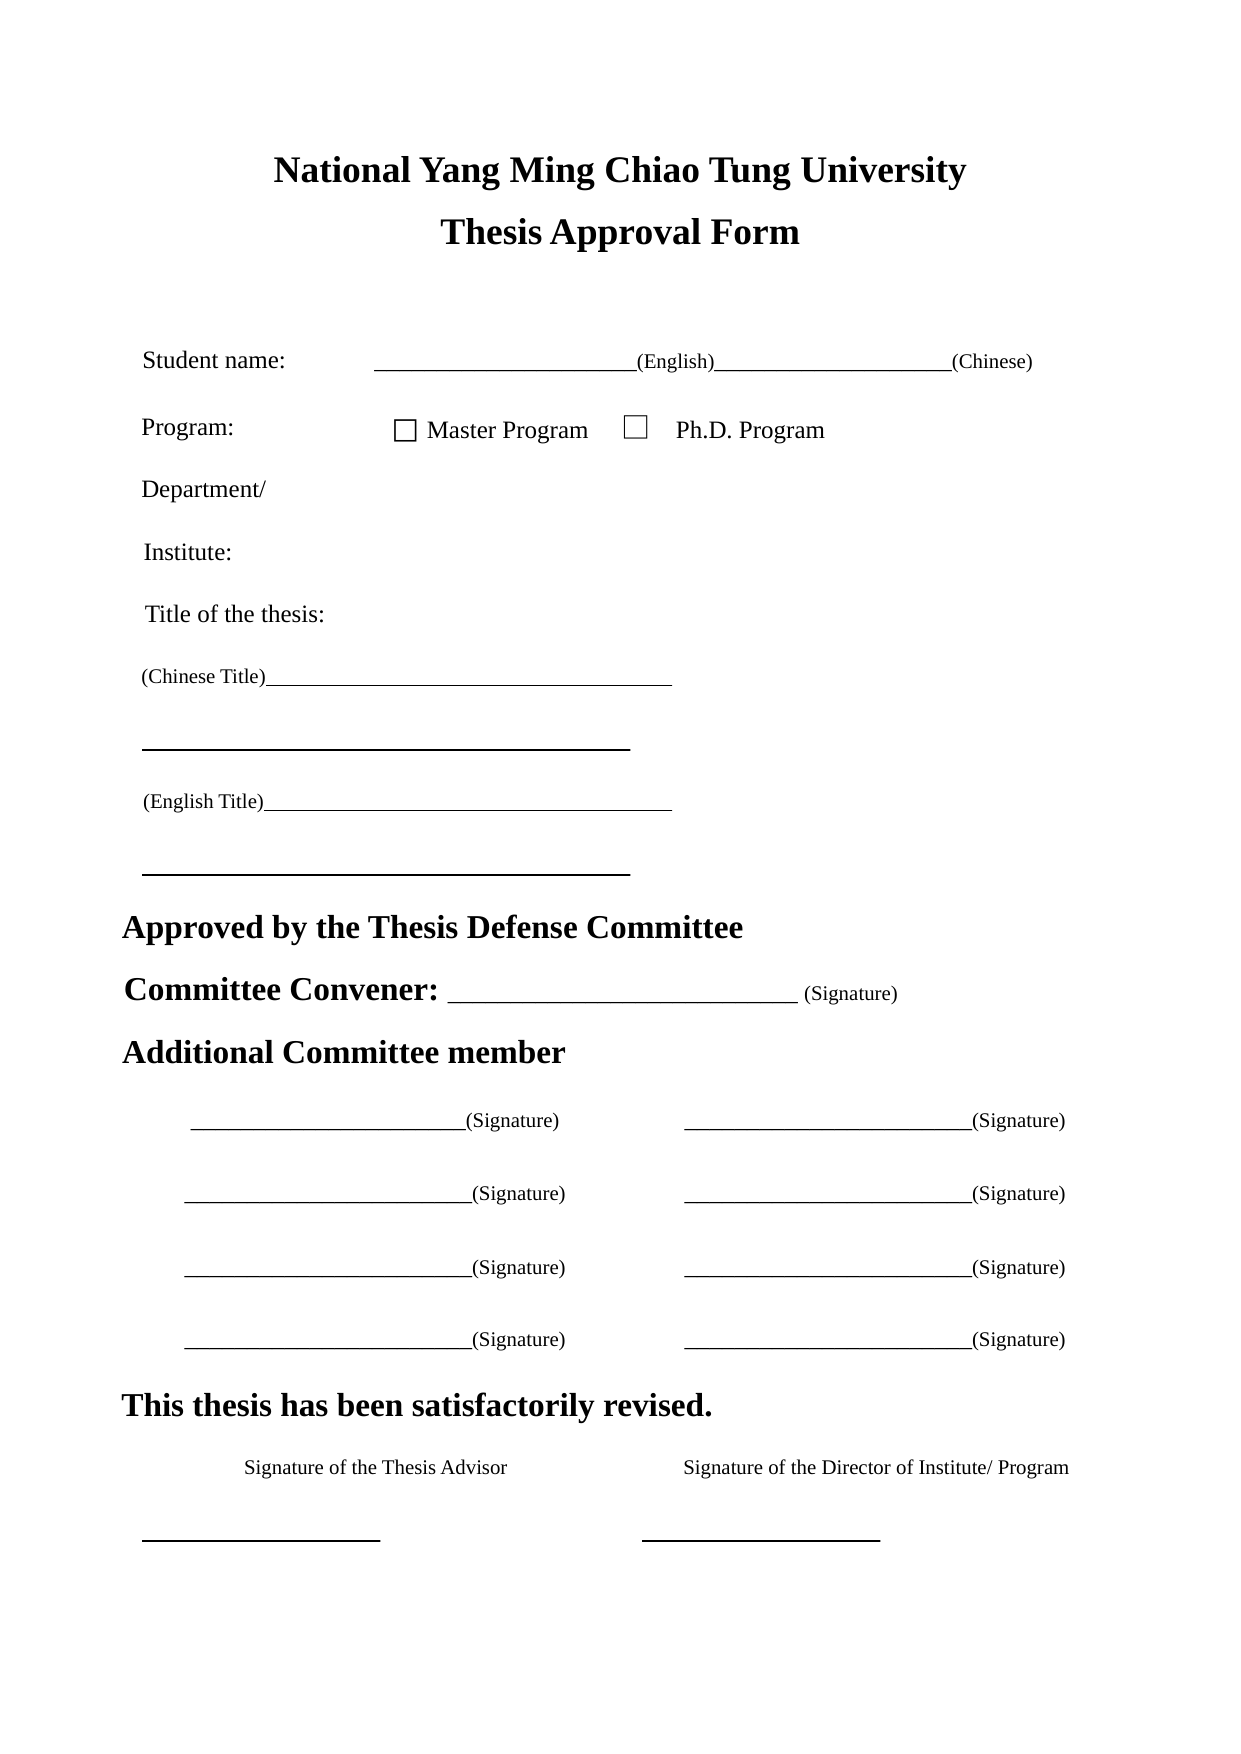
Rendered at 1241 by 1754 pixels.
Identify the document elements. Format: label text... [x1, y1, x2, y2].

table_cell Title of the thesis: [120, 572, 358, 634]
table_cell (Chinese Title) [120, 634, 1100, 759]
table_cell _______________________(Signature) [620, 1219, 1120, 1291]
table_header Signature of the Thesis Advisor [120, 1425, 622, 1488]
text National Yang Ming Chiao Tung University [120, 127, 1120, 189]
text Additional Committee member [120, 1009, 1120, 1072]
table_cell _______________________(Signature) [620, 1144, 1120, 1219]
table_header Student name: [120, 315, 358, 384]
table_cell [358, 447, 1100, 572]
table_header _____________________(English)___________________(Chinese) [358, 315, 1100, 384]
table_cell _______________________(Signature) [120, 1219, 620, 1291]
text This thesis has been satisfactorily revised. [120, 1363, 1120, 1425]
text Approved by the Thesis Defense Committee [120, 884, 1120, 947]
text Committee Convener: ____________________________ (Signature) [120, 947, 1120, 1009]
table_cell (English Title) [120, 759, 1100, 884]
table_cell [622, 1488, 1123, 1569]
table_cell Program: [120, 384, 358, 447]
table_cell [120, 1488, 622, 1569]
table_cell _______________________(Signature) [620, 1291, 1120, 1363]
table_cell _______________________(Signature) [120, 1291, 620, 1363]
text Thesis Approval Form [120, 189, 1120, 252]
table_cell [358, 572, 1100, 634]
table_header _______________________(Signature) [620, 1072, 1120, 1144]
table_cell □ Master Program □ Ph.D. Program [358, 384, 1100, 447]
table_cell Department/Institute: [120, 447, 358, 572]
table_header ______________________(Signature) [120, 1072, 620, 1144]
table_header Signature of the Director of Institute/ Program [622, 1425, 1123, 1488]
table_cell _______________________(Signature) [120, 1144, 620, 1219]
